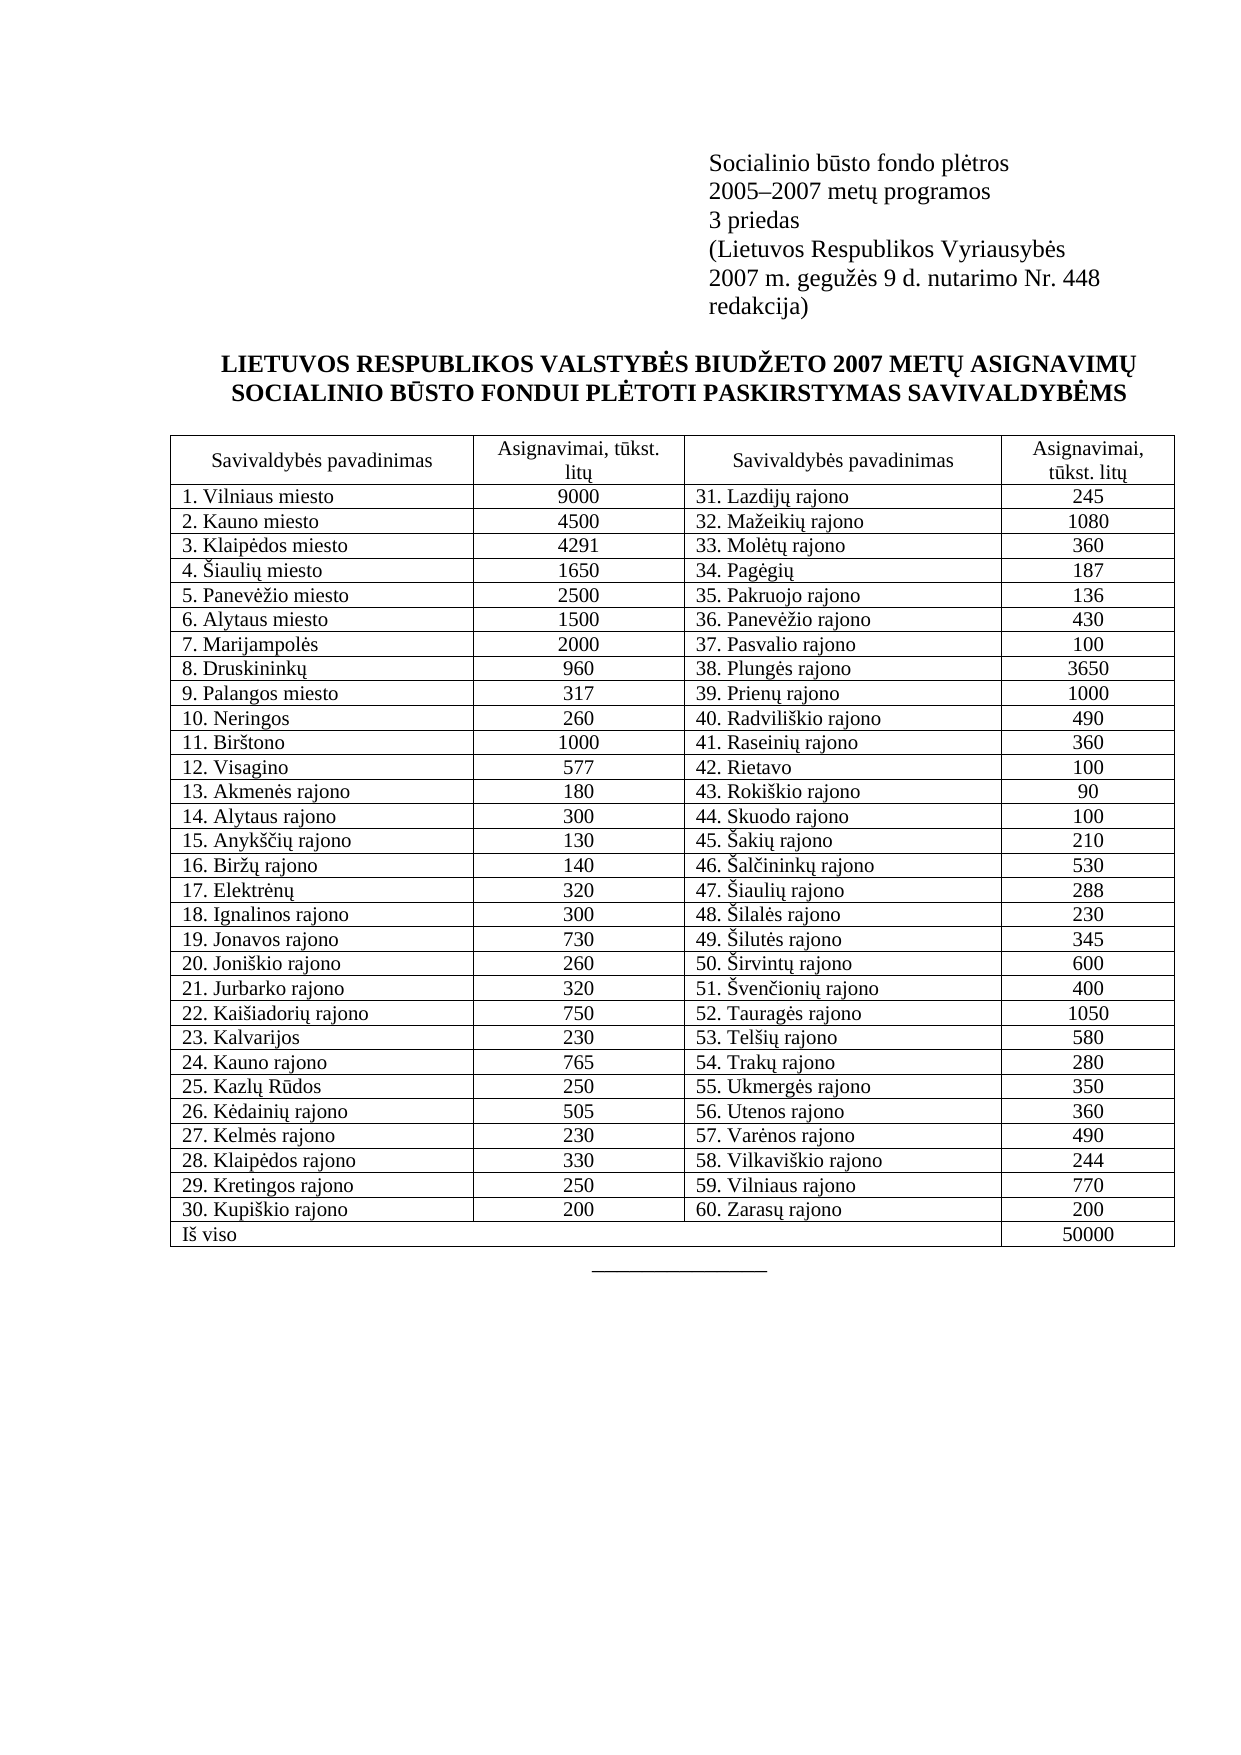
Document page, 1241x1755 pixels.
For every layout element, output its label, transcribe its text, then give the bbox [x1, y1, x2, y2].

table_cell 40. Radviliškio rajono [685, 706, 1001, 729]
table_header Savivaldybės pavadinimas [171, 436, 473, 484]
table_cell 58. Vilkaviškio rajono [685, 1149, 1001, 1172]
table_cell 140 [474, 854, 684, 877]
table_cell 57. Varėnos rajono [685, 1124, 1001, 1147]
table_cell 180 [474, 780, 684, 803]
table_cell 31. Lazdijų rajono [685, 485, 1001, 508]
table_cell 320 [474, 878, 684, 902]
table_cell 15. Anykščių rajono [171, 829, 473, 852]
table_cell 41. Raseinių rajono [685, 731, 1001, 754]
table_cell 54. Trakų rajono [685, 1050, 1001, 1074]
table_header Asignavimai, tūkst. litų [474, 436, 684, 484]
table_cell 250 [474, 1173, 684, 1197]
table_cell 3650 [1002, 657, 1174, 680]
table_cell 280 [1002, 1050, 1174, 1074]
table_cell 100 [1002, 804, 1174, 828]
table_cell 600 [1002, 952, 1174, 975]
table_cell 50. Širvintų rajono [685, 952, 1001, 975]
table_cell 577 [474, 755, 684, 779]
table_cell 750 [474, 1001, 684, 1024]
table_cell 400 [1002, 976, 1174, 1000]
table_cell 13. Akmenės rajono [171, 780, 473, 803]
table_cell 230 [1002, 903, 1174, 926]
table_cell 59. Vilniaus rajono [685, 1173, 1001, 1197]
table_cell 52. Tauragės rajono [685, 1001, 1001, 1024]
table_cell 4500 [474, 509, 684, 533]
table_cell 18. Ignalinos rajono [171, 903, 473, 926]
table_cell 580 [1002, 1026, 1174, 1049]
text 2005–2007 metų programos [177, 176, 1181, 205]
table_cell 530 [1002, 854, 1174, 877]
table_cell 490 [1002, 706, 1174, 729]
table_cell 14. Alytaus rajono [171, 804, 473, 828]
table_cell 244 [1002, 1149, 1174, 1172]
table_cell 1650 [474, 559, 684, 582]
table_cell 360 [1002, 731, 1174, 754]
table_cell 2000 [474, 632, 684, 656]
text (Lietuvos Respublikos Vyriausybės [177, 234, 1181, 263]
table_cell 2500 [474, 583, 684, 607]
table_cell 33. Molėtų rajono [685, 534, 1001, 557]
table_cell 1080 [1002, 509, 1174, 533]
table_cell 6. Alytaus miesto [171, 608, 473, 631]
table_cell 55. Ukmergės rajono [685, 1075, 1001, 1098]
table_header Savivaldybės pavadinimas [685, 436, 1001, 484]
table_cell 24. Kauno rajono [171, 1050, 473, 1074]
table_cell 17. Elektrėnų [171, 878, 473, 902]
table_cell 43. Rokiškio rajono [685, 780, 1001, 803]
table_cell 300 [474, 903, 684, 926]
table_cell 300 [474, 804, 684, 828]
table_cell 9000 [474, 485, 684, 508]
table_cell 9. Palangos miesto [171, 681, 473, 705]
table_cell 730 [474, 927, 684, 951]
text Lietuvos Respublikos valstybės biudžeto 2007 metų asignavimų socialinio būsto fondui plėtoti paskirstymas savivaldybėms [177, 349, 1181, 406]
table_cell 490 [1002, 1124, 1174, 1147]
table_cell 26. Kėdainių rajono [171, 1099, 473, 1123]
table_cell Iš viso [171, 1222, 1001, 1246]
table_cell 260 [474, 952, 684, 975]
table_cell 53. Telšių rajono [685, 1026, 1001, 1049]
table_cell 39. Prienų rajono [685, 681, 1001, 705]
table_cell 49. Šilutės rajono [685, 927, 1001, 951]
table_cell 34. Pagėgių [685, 559, 1001, 582]
table_cell 45. Šakių rajono [685, 829, 1001, 852]
table_cell 8. Druskininkų [171, 657, 473, 680]
table_cell 25. Kazlų Rūdos [171, 1075, 473, 1098]
table_cell 230 [474, 1124, 684, 1147]
table_cell 11. Birštono [171, 731, 473, 754]
table_cell 210 [1002, 829, 1174, 852]
table_cell 21. Jurbarko rajono [171, 976, 473, 1000]
text Socialinio būsto fondo plėtros [177, 148, 1181, 176]
table_cell 48. Šilalės rajono [685, 903, 1001, 926]
table_cell 32. Mažeikių rajono [685, 509, 1001, 533]
table_cell 360 [1002, 1099, 1174, 1123]
table_cell 51. Švenčionių rajono [685, 976, 1001, 1000]
table_cell 16. Biržų rajono [171, 854, 473, 877]
table_cell 5. Panevėžio miesto [171, 583, 473, 607]
table_cell 10. Neringos [171, 706, 473, 729]
table_cell 200 [1002, 1198, 1174, 1221]
table_cell 36. Panevėžio rajono [685, 608, 1001, 631]
table_cell 136 [1002, 583, 1174, 607]
text 3 priedas [177, 205, 1181, 234]
table_header Asignavimai, tūkst. litų [1002, 436, 1174, 484]
table_cell 288 [1002, 878, 1174, 902]
table_cell 56. Utenos rajono [685, 1099, 1001, 1123]
table_cell 20. Joniškio rajono [171, 952, 473, 975]
table_cell 1. Vilniaus miesto [171, 485, 473, 508]
table_cell 22. Kaišiadorių rajono [171, 1001, 473, 1024]
table_cell 1000 [1002, 681, 1174, 705]
table_cell 1500 [474, 608, 684, 631]
table_cell 345 [1002, 927, 1174, 951]
table_cell 245 [1002, 485, 1174, 508]
table_cell 230 [474, 1026, 684, 1049]
table_cell 4291 [474, 534, 684, 557]
table_cell 317 [474, 681, 684, 705]
table_cell 37. Pasvalio rajono [685, 632, 1001, 656]
table_cell 35. Pakruojo rajono [685, 583, 1001, 607]
table_cell 960 [474, 657, 684, 680]
table_cell 90 [1002, 780, 1174, 803]
table_cell 46. Šalčininkų rajono [685, 854, 1001, 877]
table_cell 12. Visagino [171, 755, 473, 779]
table_cell 250 [474, 1075, 684, 1098]
table_cell 330 [474, 1149, 684, 1172]
table_cell 1000 [474, 731, 684, 754]
text 2007 m. gegužės 9 d. nutarimo Nr. 448 redakcija) [709, 263, 1181, 320]
table_cell 30. Kupiškio rajono [171, 1198, 473, 1221]
table_cell 187 [1002, 559, 1174, 582]
table_cell 38. Plungės rajono [685, 657, 1001, 680]
table_cell 44. Skuodo rajono [685, 804, 1001, 828]
table_cell 50000 [1002, 1222, 1174, 1246]
table_cell 60. Zarasų rajono [685, 1198, 1001, 1221]
table_cell 28. Klaipėdos rajono [171, 1149, 473, 1172]
table_cell 42. Rietavo [685, 755, 1001, 779]
table_cell 29. Kretingos rajono [171, 1173, 473, 1197]
table_cell 130 [474, 829, 684, 852]
table_cell 770 [1002, 1173, 1174, 1197]
table_cell 505 [474, 1099, 684, 1123]
text ______________ [177, 1246, 1181, 1275]
table_cell 765 [474, 1050, 684, 1074]
table_cell 350 [1002, 1075, 1174, 1098]
table_cell 19. Jonavos rajono [171, 927, 473, 951]
table_cell 27. Kelmės rajono [171, 1124, 473, 1147]
table_cell 200 [474, 1198, 684, 1221]
table_cell 4. Šiaulių miesto [171, 559, 473, 582]
table_cell 360 [1002, 534, 1174, 557]
table_cell 47. Šiaulių rajono [685, 878, 1001, 902]
table_cell 23. Kalvarijos [171, 1026, 473, 1049]
table_cell 1050 [1002, 1001, 1174, 1024]
table_cell 260 [474, 706, 684, 729]
table_cell 320 [474, 976, 684, 1000]
table_cell 100 [1002, 632, 1174, 656]
table_cell 100 [1002, 755, 1174, 779]
table_cell 2. Kauno miesto [171, 509, 473, 533]
table_cell 430 [1002, 608, 1174, 631]
table_cell 3. Klaipėdos miesto [171, 534, 473, 557]
table_cell 7. Marijampolės [171, 632, 473, 656]
